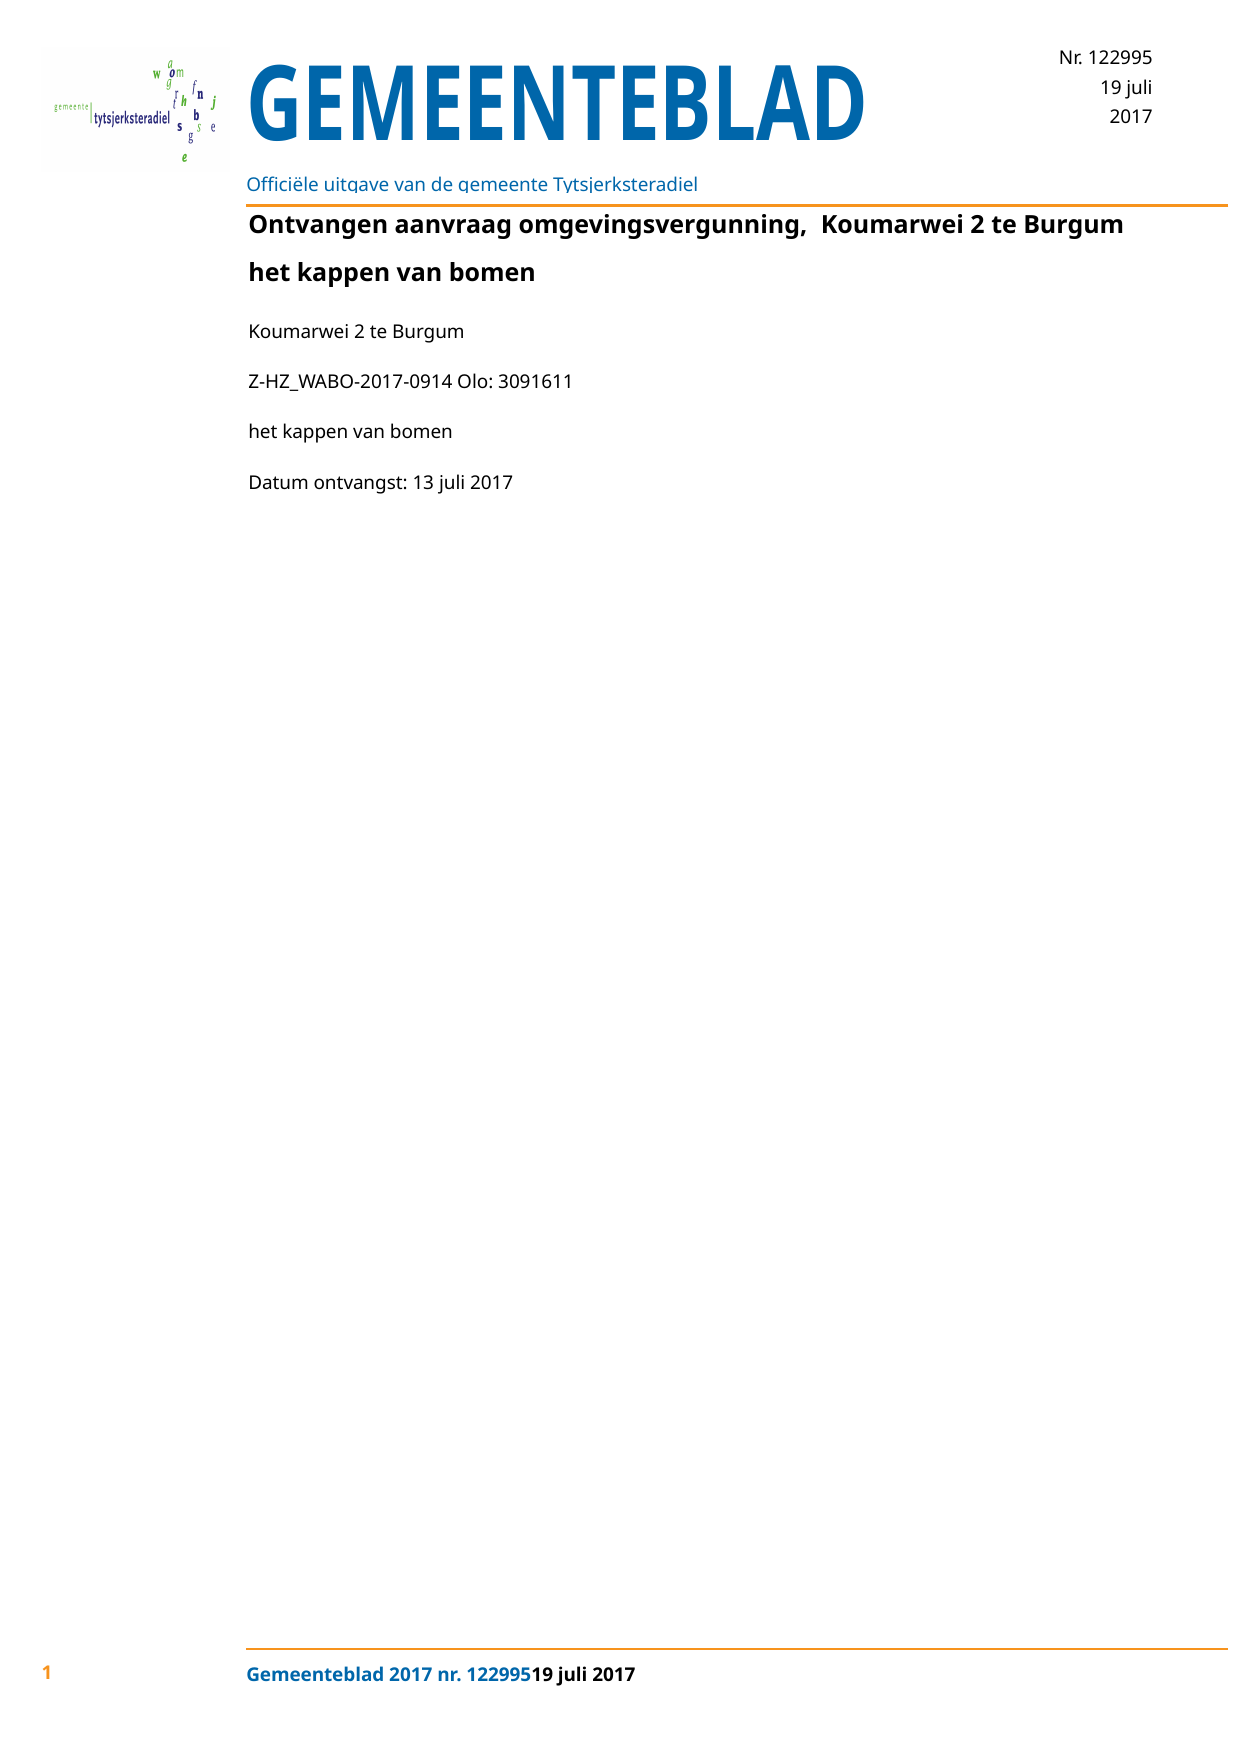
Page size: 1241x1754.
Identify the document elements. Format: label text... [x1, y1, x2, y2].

text Z-HZ_WABO-2017-0914 Olo: 3091611 [248, 368, 1152, 394]
text het kappen van bomen [248, 419, 1152, 444]
text Koumarwei 2 te Burgum [248, 318, 1152, 344]
text Ontvangen aanvraag omgevingsvergunning, Koumarwei 2 te Burgum het kappen van bomen [248, 207, 1152, 288]
text Datum ontvangst: 13 juli 2017 [248, 469, 1152, 495]
picture [41, 47, 231, 172]
